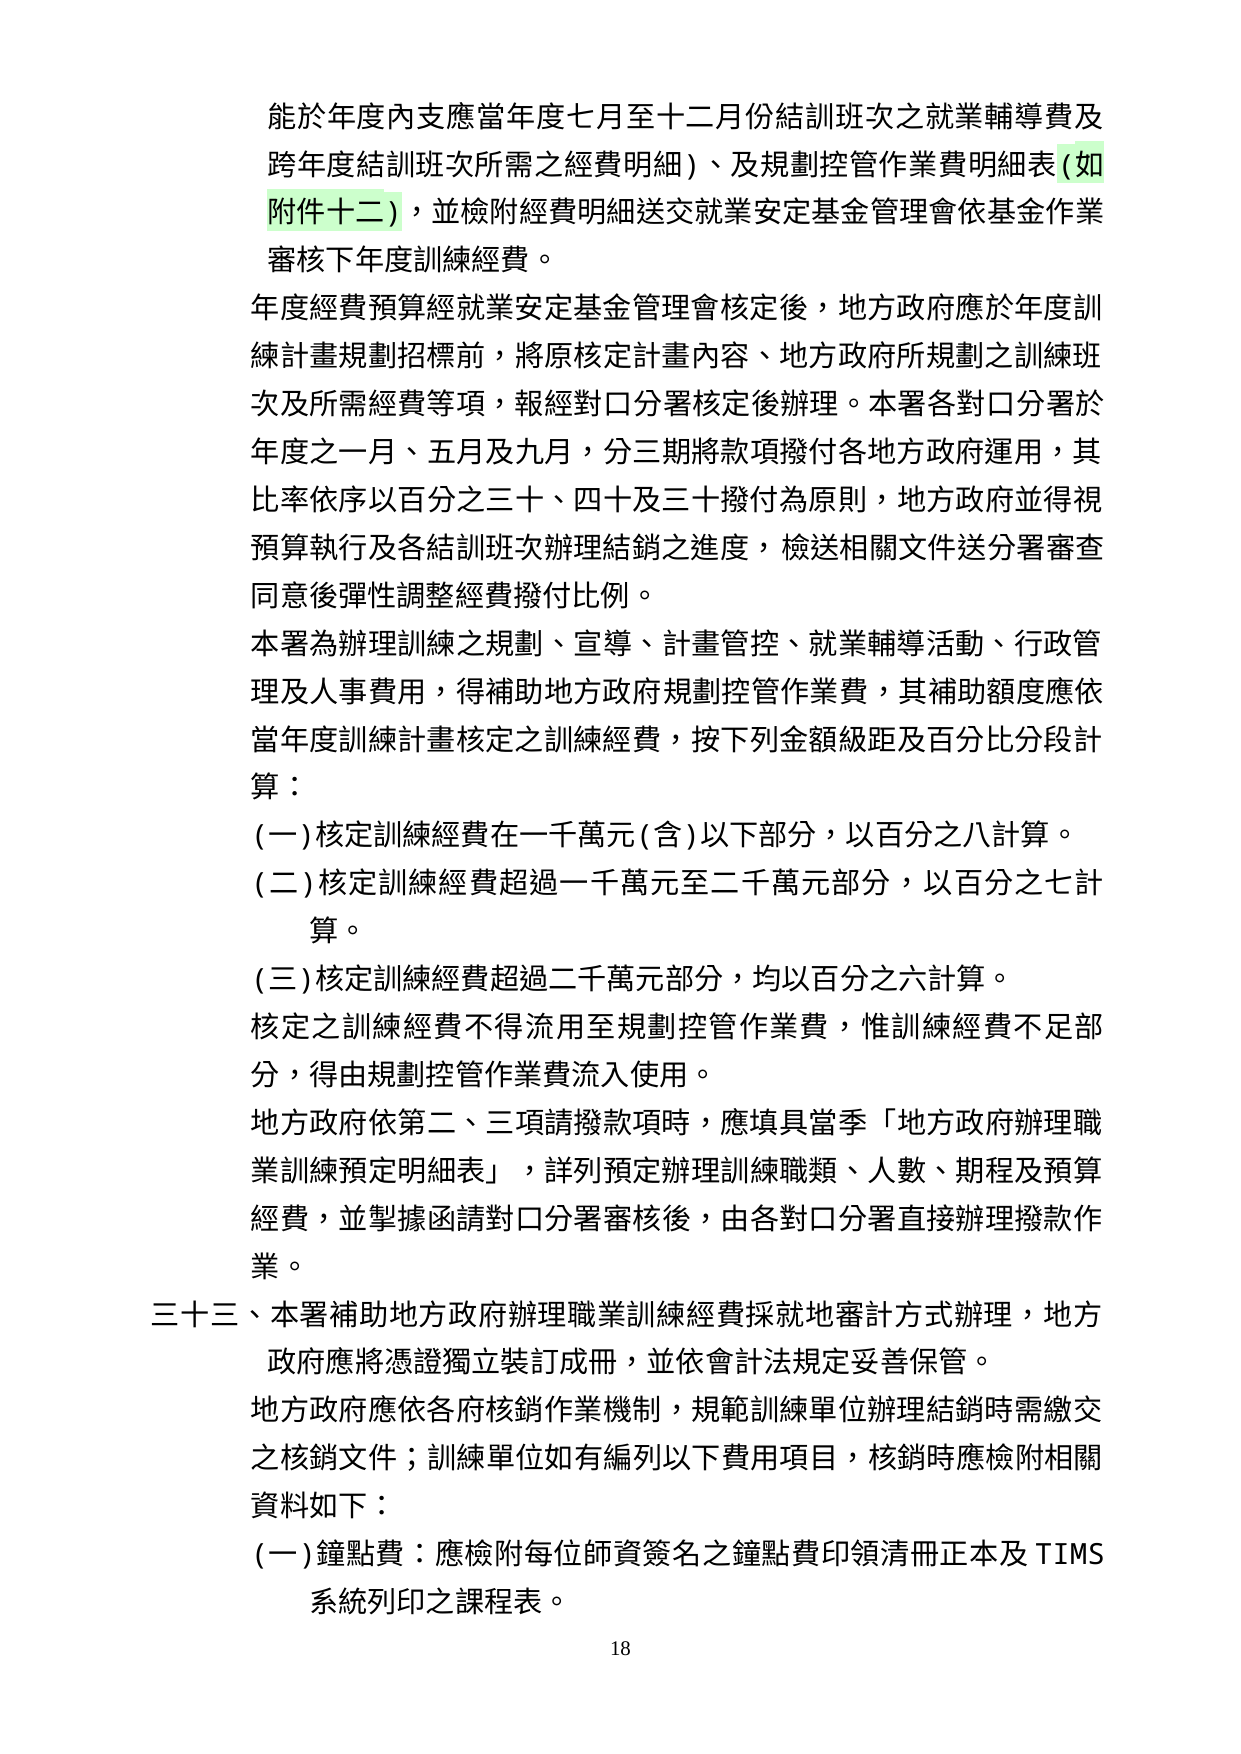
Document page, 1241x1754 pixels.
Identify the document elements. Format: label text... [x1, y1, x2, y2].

table_cell 能於年度內支應當年度七月至十二月份結訓班次之就業輔導費及跨年度結訓班次所需之經費明細)、及規劃控管作業費明細表(如附件十二)，並檢附經費明細送交就業安定基金管理會依基金作業審核下年度訓練經費。 年度經費預算經就業安定基金管理會核定後，地方政府應於年度訓練計畫規劃招標前，將原核定計畫內容、地方政府所規劃之訓練班次及所需經費等項，報經對口分署核定後辦理。本署各對口分署於年度之一月、五月及九月，分三期將款項撥付各地方政府運用，其比率依序以百分之三十、四十及三十撥付為原則，地方政府並得視預算執行及各結訓班次辦理結銷之進度，檢送相關文件送分署審查同意後彈性調整經費撥付比例。 本署為辦理訓練之規劃、宣導、計畫管控、就業輔導活動、行政管理及人事費用，得補助地方政府規劃控管作業費，其補助額度應依當年度訓練計畫核定之訓練經費，按下列金額級距及百分比分段計算： (一)核定訓練經費在一千萬元(含)以下部分，以百分之八計算。 (二)核定訓練經費超過一千萬元至二千萬元部分，以百分之七計算。 (三)核定訓練經費超過二千萬元部分，均以百分之六計算。 核定之訓練經費不得流用至規劃控管作業費，惟訓練經費不足部分，得由規劃控管作業費流入使用。 地方政府依第二、三項請撥款項時，應填具當季「地方政府辦理職業訓練預定明細表」，詳列預定辦理訓練職類、人數、期程及預算經費，並掣據函請對口分署審核後，由各對口分署直接辦理撥款作業。 [148, 89, 1107, 1287]
table_cell 三十三、本署補助地方政府辦理職業訓練經費採就地審計方式辦理，地方政府應將憑證獨立裝訂成冊，並依會計法規定妥善保管。 地方政府應依各府核銷作業機制，規範訓練單位辦理結銷時需繳交之核銷文件；訓練單位如有編列以下費用項目，核銷時應檢附相關資料如下： (一)鐘點費：應檢附每位師資簽名之鐘點費印領清冊正本及TIMS系統列印之課程表。 [148, 1287, 1107, 1622]
